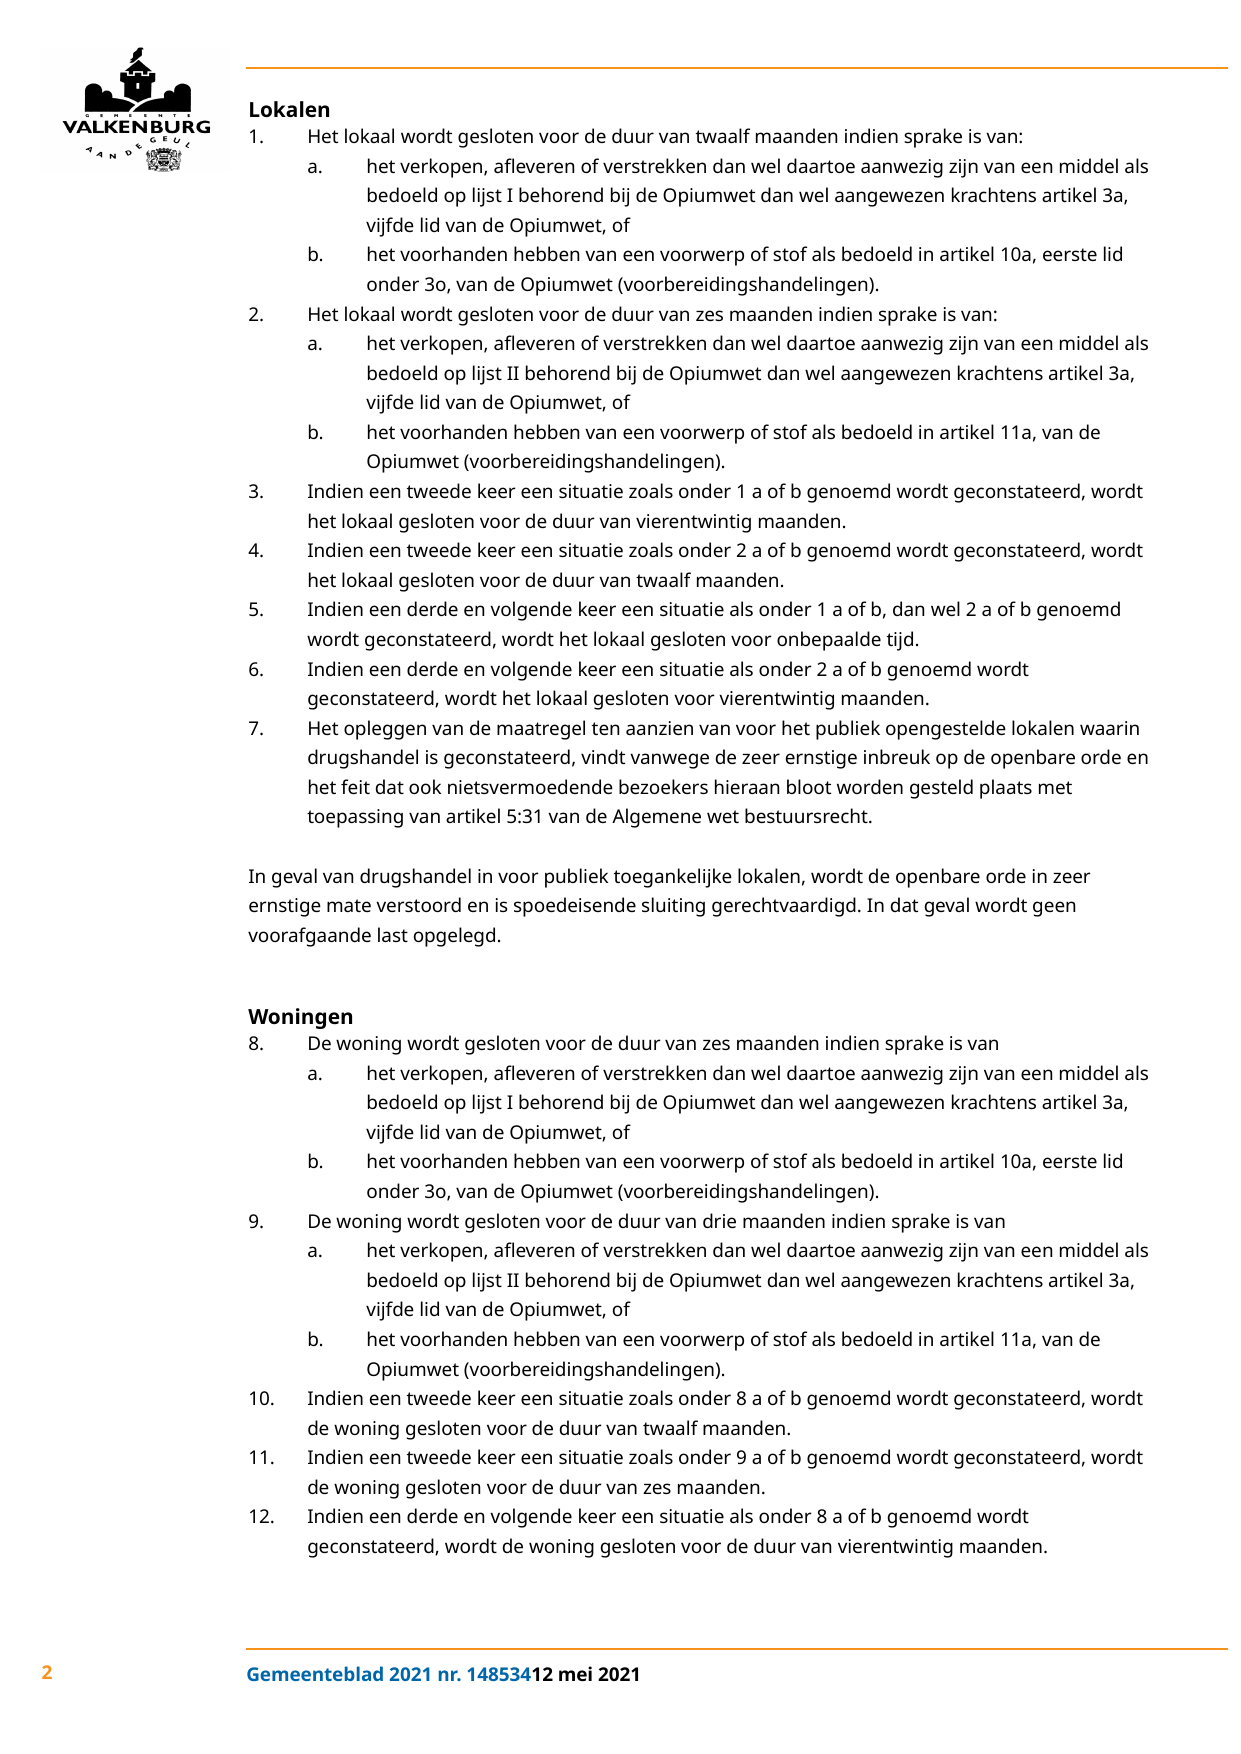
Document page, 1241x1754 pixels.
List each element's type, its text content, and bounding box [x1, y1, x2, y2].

list het voorhanden hebben van een voorwerp of stof als bedoeld in artikel 11a, van de Opiumwet (voorbereidingshandelingen). [307, 419, 1152, 474]
text Lokalen [248, 95, 1152, 123]
list De woning wordt gesloten voor de duur van drie maanden indien sprake is van [248, 1208, 1152, 1234]
list het verkopen, afleveren of verstrekken dan wel daartoe aanwezig zijn van een middel als bedoeld op lijst I behorend bij de Opiumwet dan wel aangewezen krachtens artikel 3a, vijfde lid van de Opiumwet, of [307, 1060, 1152, 1145]
list Indien een tweede keer een situatie zoals onder 2 a of b genoemd wordt geconstateerd, wordt het lokaal gesloten voor de duur van twaalf maanden. [248, 537, 1152, 593]
text In geval van drugshandel in voor publiek toegankelijke lokalen, wordt de openbare orde in zeer ernstige mate verstoord en is spoedeisende sluiting gerechtvaardigd. In dat geval wordt geen voorafgaande last opgelegd. [248, 863, 1152, 948]
list Indien een derde en volgende keer een situatie als onder 1 a of b, dan wel 2 a of b genoemd wordt geconstateerd, wordt het lokaal gesloten voor onbepaalde tijd. [248, 597, 1152, 652]
list De woning wordt gesloten voor de duur van zes maanden indien sprake is van [248, 1030, 1152, 1056]
list Indien een derde en volgende keer een situatie als onder 8 a of b genoemd wordt geconstateerd, wordt de woning gesloten voor de duur van vierentwintig maanden. [248, 1504, 1152, 1559]
list het voorhanden hebben van een voorwerp of stof als bedoeld in artikel 10a, eerste lid onder 3o, van de Opiumwet (voorbereidingshandelingen). [307, 242, 1152, 297]
list het verkopen, afleveren of verstrekken dan wel daartoe aanwezig zijn van een middel als bedoeld op lijst II behorend bij de Opiumwet dan wel aangewezen krachtens artikel 3a, vijfde lid van de Opiumwet, of [307, 330, 1152, 415]
list Het lokaal wordt gesloten voor de duur van twaalf maanden indien sprake is van: [248, 123, 1152, 149]
list het voorhanden hebben van een voorwerp of stof als bedoeld in artikel 11a, van de Opiumwet (voorbereidingshandelingen). [307, 1326, 1152, 1382]
list Indien een tweede keer een situatie zoals onder 1 a of b genoemd wordt geconstateerd, wordt het lokaal gesloten voor de duur van vierentwintig maanden. [248, 478, 1152, 533]
list het voorhanden hebben van een voorwerp of stof als bedoeld in artikel 10a, eerste lid onder 3o, van de Opiumwet (voorbereidingshandelingen). [307, 1149, 1152, 1204]
list het verkopen, afleveren of verstrekken dan wel daartoe aanwezig zijn van een middel als bedoeld op lijst II behorend bij de Opiumwet dan wel aangewezen krachtens artikel 3a, vijfde lid van de Opiumwet, of [307, 1237, 1152, 1322]
list Het opleggen van de maatregel ten aanzien van voor het publiek opengestelde lokalen waarin drugshandel is geconstateerd, vindt vanwege de zeer ernstige inbreuk op de openbare orde en het feit dat ook nietsvermoedende bezoekers hieraan bloot worden gesteld plaats met toepassing van artikel 5:31 van de Algemene wet bestuursrecht. [248, 715, 1152, 829]
list het verkopen, afleveren of verstrekken dan wel daartoe aanwezig zijn van een middel als bedoeld op lijst I behorend bij de Opiumwet dan wel aangewezen krachtens artikel 3a, vijfde lid van de Opiumwet, of [307, 153, 1152, 238]
picture [41, 47, 231, 172]
list Indien een tweede keer een situatie zoals onder 8 a of b genoemd wordt geconstateerd, wordt de woning gesloten voor de duur van twaalf maanden. [248, 1385, 1152, 1441]
text Woningen [248, 1002, 1152, 1030]
list Het lokaal wordt gesloten voor de duur van zes maanden indien sprake is van: [248, 301, 1152, 326]
list Indien een tweede keer een situatie zoals onder 9 a of b genoemd wordt geconstateerd, wordt de woning gesloten voor de duur van zes maanden. [248, 1444, 1152, 1500]
list Indien een derde en volgende keer een situatie als onder 2 a of b genoemd wordt geconstateerd, wordt het lokaal gesloten voor vierentwintig maanden. [248, 656, 1152, 711]
